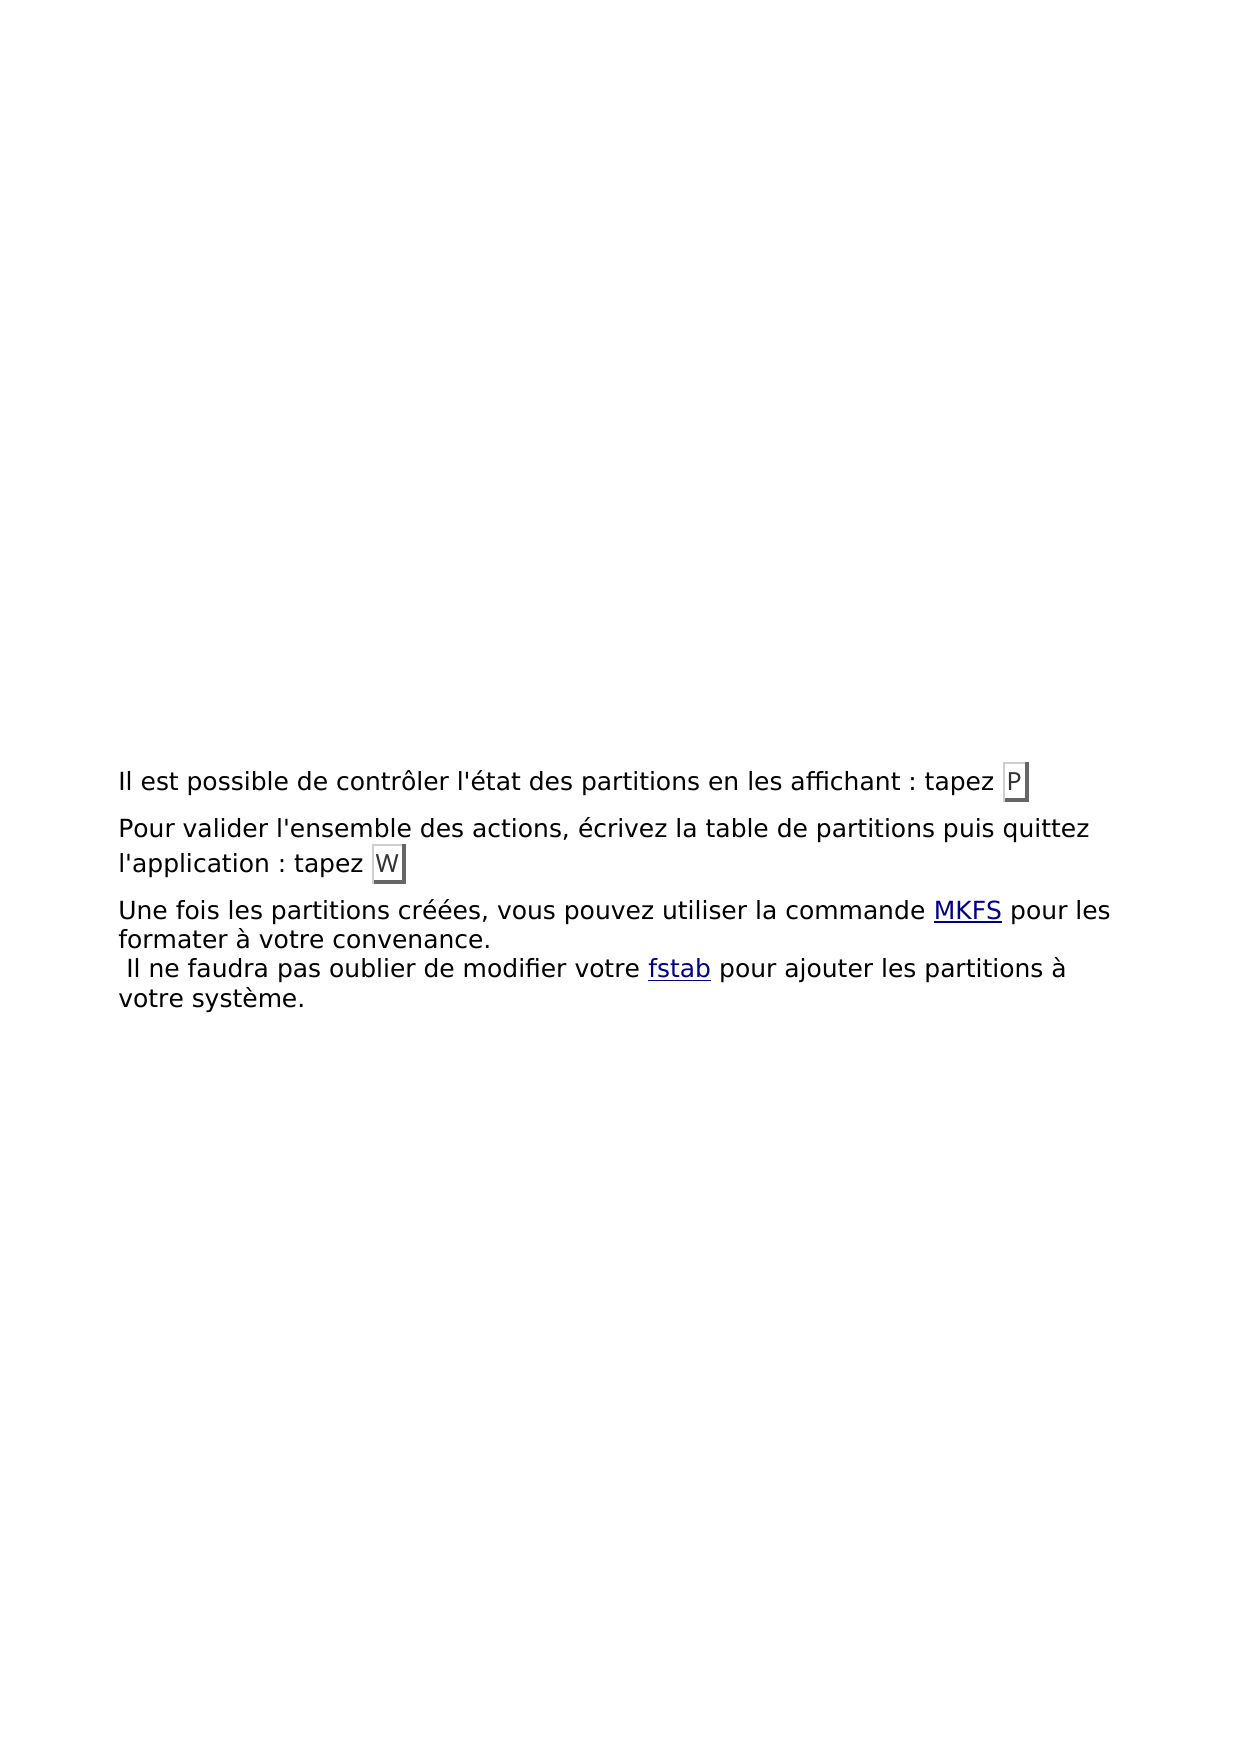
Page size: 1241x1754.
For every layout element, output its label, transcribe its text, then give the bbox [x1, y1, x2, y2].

text Une fois les partitions créées, vous pouvez utiliser la commande MKFS pour les formater à votre convenance. Il ne faudra pas oublier de modifier votre fstab pour ajouter les partitions à votre système. [118, 896, 1122, 1013]
text Il est possible de contrôler l'état des partitions en les affichant : tapez P [1029, 762, 1122, 802]
text Pour valider l'ensemble des actions, écrivez la table de partitions puis quittez l'application : tapez W [118, 814, 1122, 884]
text Il est possible de contrôler l'état des partitions en les affichant : tapez P [118, 762, 1003, 802]
text [118, 118, 1122, 749]
